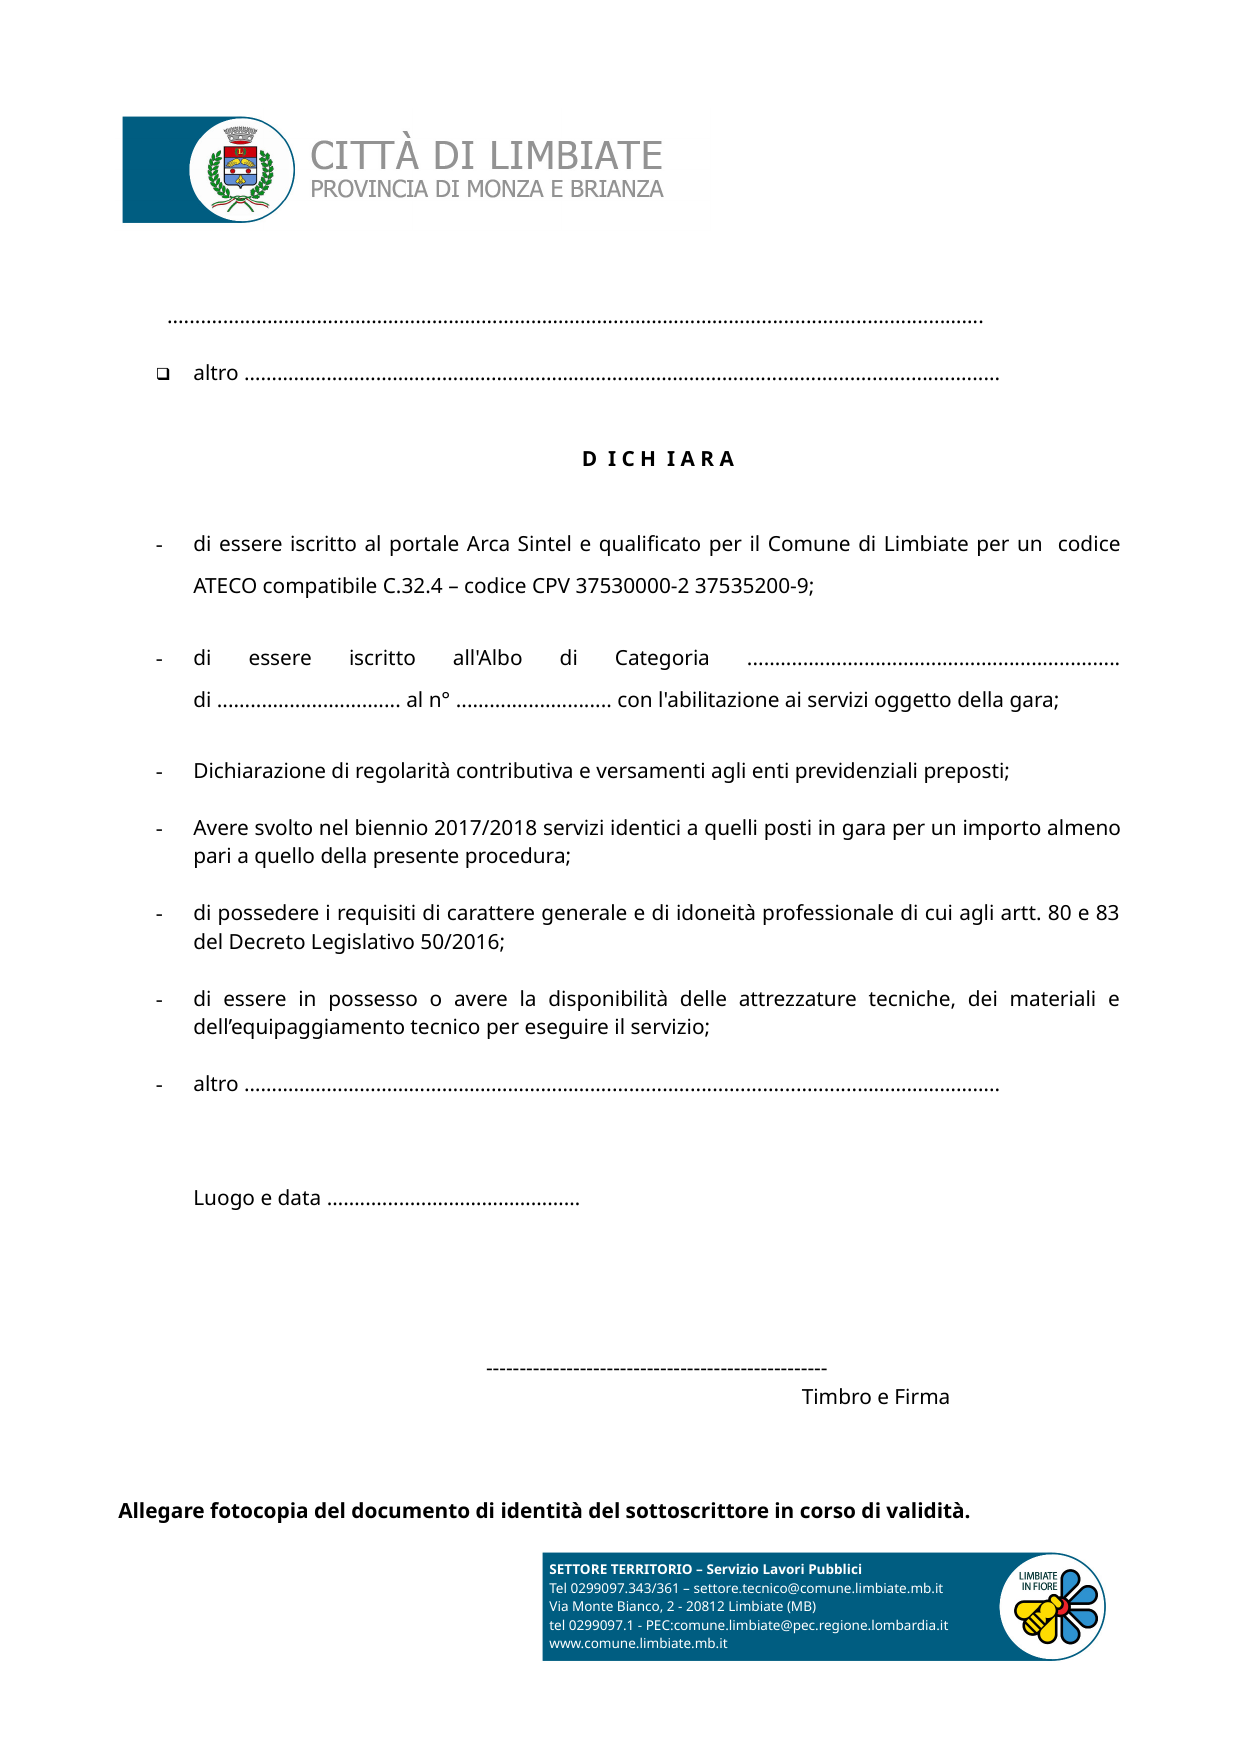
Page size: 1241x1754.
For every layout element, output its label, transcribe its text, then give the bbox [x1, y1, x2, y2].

list Dichiarazione di regolarità contributiva e versamenti agli enti previdenziali preposti; [156, 756, 1122, 785]
text Timbro e Firma [193, 1382, 1122, 1410]
text Allegare fotocopia del documento di identità del sottoscrittore in corso di validità. [118, 1496, 1122, 1524]
text Luogo e data …….............……………………… [193, 1183, 1122, 1211]
text ...............………………………………………………………………………………….................................……. [118, 302, 1122, 330]
picture [537, 1550, 1112, 1663]
text --------------------------------------------------- [193, 1353, 1122, 1382]
list di essere iscritto all'Albo di Categoria ................................................................... di ................................. al n° ............................ con l'abilitazione ai servizi oggetto della gara; [156, 643, 1122, 714]
picture [114, 108, 711, 231]
list Avere svolto nel biennio 2017/2018 servizi identici a quelli posti in gara per un importo almeno pari a quello della presente procedura; [156, 813, 1122, 870]
list di essere iscritto al portale Arca Sintel e qualificato per il Comune di Limbiate per un codice ATECO compatibile C.32.4 – codice CPV 37530000-2 37535200-9; [156, 529, 1122, 600]
list altro ………………………………………………………….............................................…………………….. [156, 1069, 1122, 1098]
list di essere in possesso o avere la disponibilità delle attrezzature tecniche, dei materiali e dell’equipaggiamento tecnico per eseguire il servizio; [156, 984, 1122, 1041]
list altro ………………………………………………………………………………............................................... [156, 358, 1122, 387]
subtitle D I C H I A R A [193, 444, 1122, 472]
list di possedere i requisiti di carattere generale e di idoneità professionale di cui agli artt. 80 e 83 del Decreto Legislativo 50/2016; [156, 898, 1122, 955]
